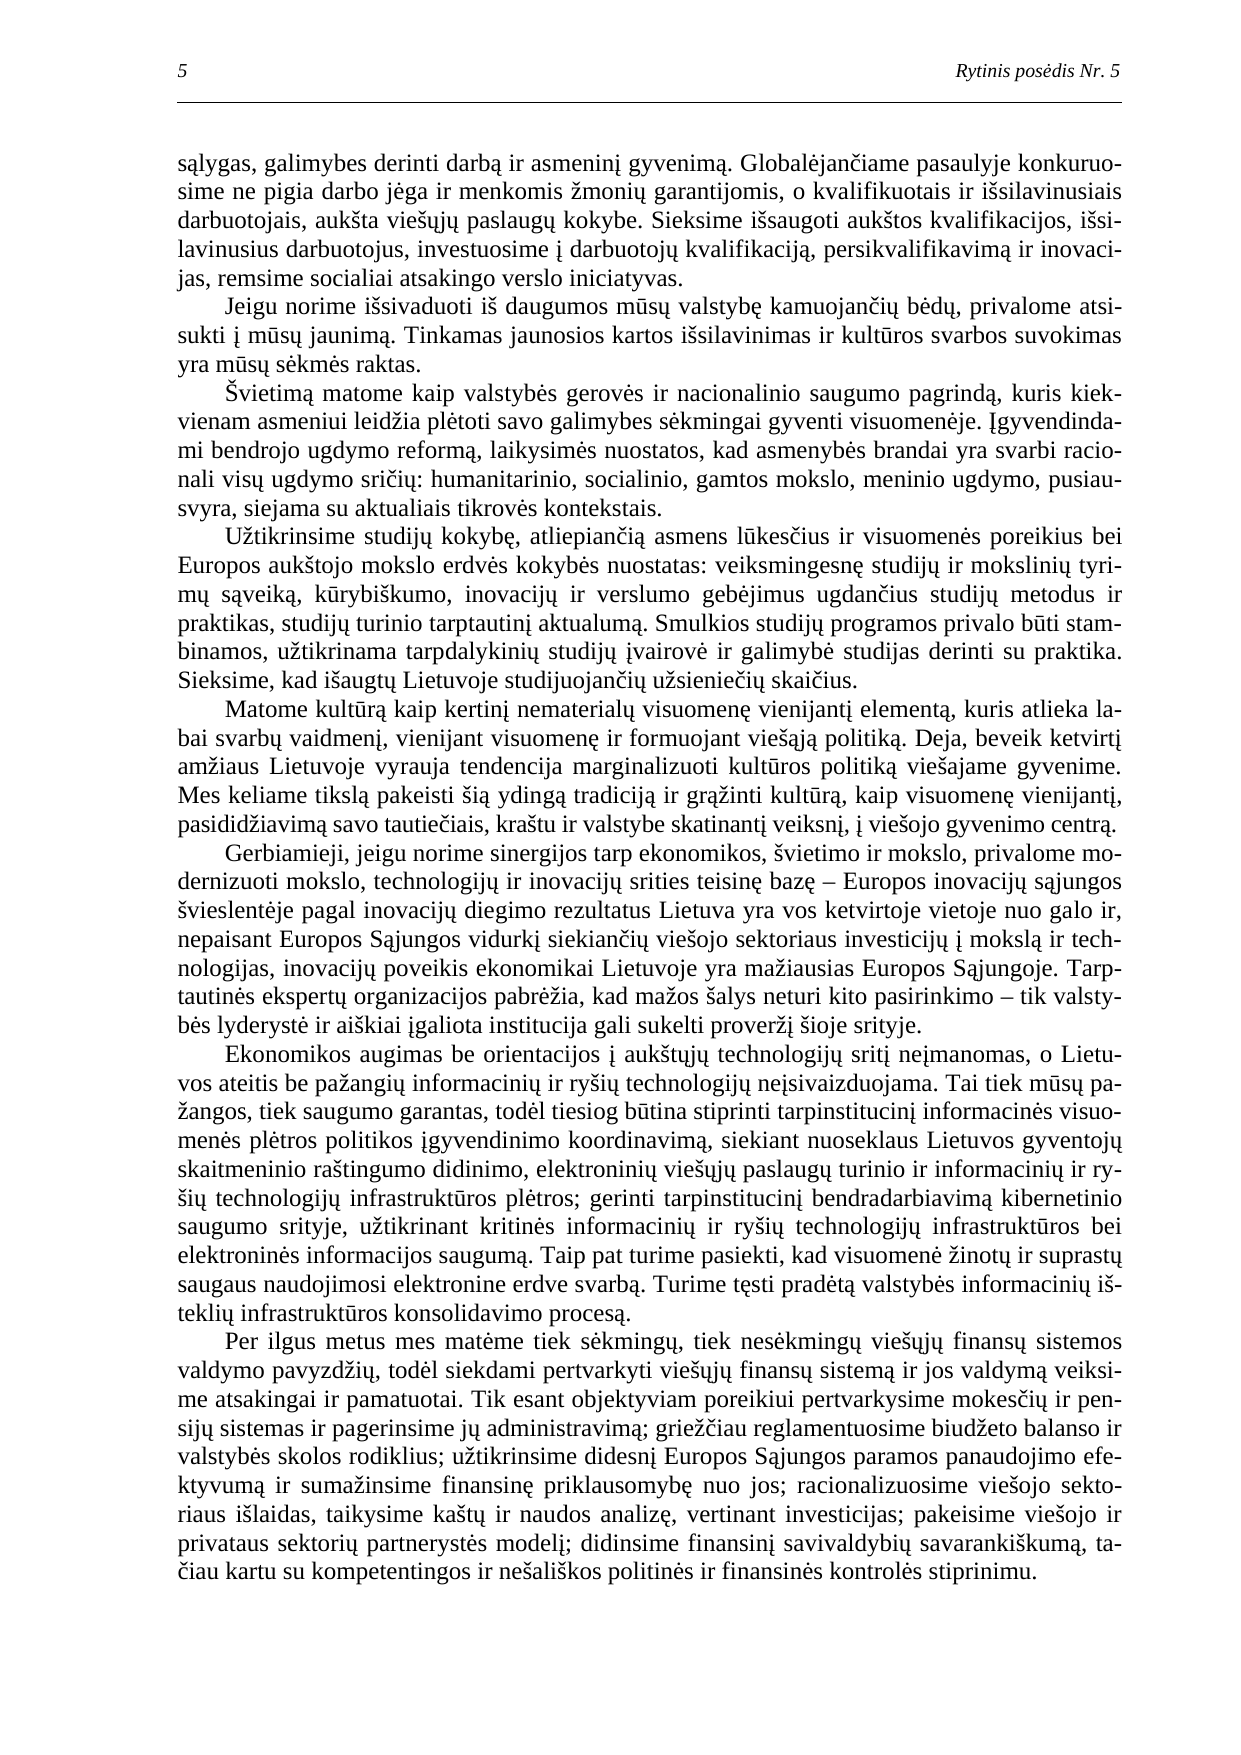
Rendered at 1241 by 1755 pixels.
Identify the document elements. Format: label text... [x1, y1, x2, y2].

text są­ly­gas, ga­li­my­bes de­rin­ti dar­bą ir as­me­ni­nį gy­ve­ni­mą. Glo­ba­lė­jan­čia­me pa­sau­ly­je kon­ku­ruo­si­me ne pi­gia dar­bo jė­ga ir men­ko­mis žmo­nių ga­ran­ti­jo­mis, o kva­li­fi­kuo­tais ir iš­si­la­vi­nu­siais dar­buo­to­jais, aukš­ta vie­šų­jų pa­slau­gų ko­ky­be. Siek­si­me iš­sau­go­ti aukš­tos kva­li­fi­ka­ci­jos, iš­si­la­vi­nu­sius dar­buo­to­jus, in­ves­tuo­si­me į dar­buo­to­jų kva­li­fi­ka­ci­ją, per­si­kva­li­fi­ka­vi­mą ir ino­va­ci­jas, rem­si­me so­cia­liai at­sa­kin­go ver­slo ini­cia­ty­vas. [177, 148, 1122, 291]
text Ger­bia­mie­ji, jei­gu no­ri­me si­ner­gi­jos tarp eko­no­mi­kos, švie­ti­mo ir moks­lo, pri­va­lo­me mo­der­ni­zuo­ti moks­lo, tech­no­lo­gi­jų ir ino­va­ci­jų sri­ties tei­si­nę ba­zę – Eu­ro­pos ino­va­ci­jų są­jun­gos švies­len­tė­je pa­gal ino­va­ci­jų die­gi­mo re­zul­ta­tus Lie­tu­va yra vos ket­vir­to­je vie­to­je nuo ga­lo ir, ne­pai­sant Eu­ro­pos Są­jun­gos vi­dur­kį sie­kian­čių vie­šo­jo sek­to­riaus in­ves­ti­ci­jų į moks­lą ir tech­no­lo­gi­jas, ino­va­ci­jų po­vei­kis eko­no­mi­kai Lie­tu­vo­je yra ma­žiau­sias Eu­ro­pos Są­jun­go­je. Tarp­tau­ti­nės eks­per­tų or­ga­ni­za­ci­jos pa­brė­žia, kad ma­žos ša­lys ne­tu­ri ki­to pa­si­rin­ki­mo – tik vals­ty­bės ly­de­rys­tė ir aiš­kiai įga­lio­ta ins­ti­tu­ci­ja ga­li su­kel­ti pro­ver­žį šio­je sri­ty­je. [177, 838, 1122, 1039]
text Per il­gus me­tus mes ma­tė­me tiek sėk­min­gų, tiek ne­sėk­min­gų vie­šų­jų fi­nan­sų sis­te­mos val­dy­mo pa­vyz­džių, to­dėl siek­da­mi per­tvar­ky­ti vie­šų­jų fi­nan­sų sis­te­mą ir jos val­dy­mą veik­si­me at­sa­kin­gai ir pa­ma­tuo­tai. Tik esant ob­jek­ty­viam po­rei­kiui per­tvar­ky­si­me mo­kes­čių ir pen­si­jų sis­te­mas ir pa­ge­rin­si­me jų ad­mi­nist­ra­vi­mą; griež­čiau reg­la­men­tuo­si­me biu­dže­to ba­lan­so ir vals­ty­bės sko­los ro­dik­lius; už­tik­rin­si­me di­des­nį Eu­ro­pos Są­jun­gos pa­ra­mos pa­nau­do­ji­mo efe­k­ty­vu­mą ir su­ma­žin­si­me fi­nan­si­nę pri­klau­so­my­bę nuo jos; ra­cio­na­li­zuo­si­me vie­šo­jo sek­to­riaus iš­lai­das, tai­ky­si­me kaš­tų ir nau­dos ana­li­zę, ver­ti­nant in­ves­ti­ci­jas; pa­kei­si­me vie­šo­jo ir pri­va­taus sek­to­rių part­ne­rys­tės mo­de­lį; di­din­si­me fi­nan­si­nį sa­vi­val­dy­bių sa­va­ran­kiš­ku­mą, ta­čiau kar­tu su kom­pe­ten­tin­gos ir ne­ša­liš­kos po­li­ti­nės ir fi­nan­si­nės kon­tro­lės stip­ri­ni­mu. [177, 1326, 1122, 1585]
text Jei­gu no­ri­me iš­si­va­duo­ti iš dau­gu­mos mū­sų vals­ty­bę ka­muo­jan­čių bė­dų, pri­va­lo­me at­si­suk­ti į mū­sų jau­ni­mą. Tin­ka­mas jau­no­sios kar­tos iš­si­la­vi­ni­mas ir kul­tū­ros svar­bos su­vo­ki­mas yra mū­sų sėk­mės rak­tas. [177, 291, 1122, 378]
text Eko­no­mi­kos au­gi­mas be orien­ta­ci­jos į aukš­tų­jų tech­no­lo­gi­jų sri­tį ne­įma­no­mas, o Lie­tu­vos at­ei­tis be pa­žan­gių in­for­ma­ci­nių ir ry­šių tech­no­lo­gi­jų ne­įsi­vaiz­duo­ja­ma. Tai tiek mū­sų pa­žan­gos, tiek sau­gu­mo ga­ran­tas, to­dėl tie­siog bū­ti­na stip­rin­ti tar­pins­ti­tu­ci­nį in­for­ma­ci­nės vi­suo­me­nės plėt­ros po­li­ti­kos įgy­ven­di­ni­mo ko­or­di­na­vi­mą, sie­kiant nuo­sek­laus Lie­tu­vos gy­ven­to­jų skait­me­ni­nio raš­tin­gu­mo di­di­ni­mo, elek­tro­ni­nių vie­šų­jų pa­slau­gų tu­ri­nio ir in­for­ma­ci­nių ir ry­šių tech­no­lo­gi­jų in­fra­struk­tū­ros plėt­ros; ge­rin­ti tar­pins­ti­tu­ci­nį ben­dra­dar­bia­vi­mą ki­ber­ne­ti­nio sau­gu­mo sri­ty­je, už­tik­ri­nant kri­ti­nės in­for­ma­ci­nių ir ry­šių tech­no­lo­gi­jų in­fra­struk­tū­ros bei elek­tro­ni­nės in­for­ma­ci­jos sau­gu­mą. Taip pat tu­ri­me pa­siek­ti, kad vi­suo­me­nė ži­no­tų ir su­pras­tų sau­gaus nau­do­ji­mo­si elek­tro­ni­ne erd­ve svar­bą. Tu­ri­me tęs­ti pra­dė­tą vals­ty­bės in­for­ma­ci­nių iš­tek­lių in­fra­struk­tū­ros kon­so­li­da­vi­mo pro­ce­są. [177, 1039, 1122, 1326]
text Ma­to­me kul­tū­rą kaip ker­ti­nį ne­ma­te­ria­lų vi­suo­me­nę vie­ni­jan­tį ele­men­tą, ku­ris at­lie­ka la­bai svar­bų vaid­me­nį, vie­ni­jant vi­suo­me­nę ir for­muo­jant vie­šą­ją po­li­ti­ką. De­ja, be­veik ket­vir­tį am­žiaus Lie­tu­vo­je vy­rau­ja ten­den­ci­ja mar­gi­na­li­zuo­ti kul­tū­ros po­li­ti­ką vie­ša­ja­me gy­ve­ni­me. Mes ke­lia­me tiks­lą pa­keis­ti šią ydin­gą tra­di­ci­ją ir grą­žin­ti kul­tū­rą, kaip vi­suo­me­nę vie­ni­jan­tį, pa­si­di­džia­vi­mą sa­vo tau­tie­čiais, kraš­tu ir vals­ty­be ska­ti­nan­tį veiks­nį, į vie­šo­jo gy­ve­ni­mo cen­trą. [177, 694, 1122, 838]
text Švie­ti­mą ma­to­me kaip vals­ty­bės ge­ro­vės ir na­cio­na­li­nio sau­gu­mo pa­grin­dą, ku­ris kiek­vie­nam as­me­niui lei­džia plė­to­ti sa­vo ga­li­my­bes sėk­min­gai gy­ven­ti vi­suo­me­nė­je. Įgy­ven­din­da­mi ben­dro­jo ug­dy­mo re­for­mą, lai­ky­si­mės nuo­sta­tos, kad as­me­ny­bės bran­dai yra svar­bi ra­cio­na­li vi­sų ug­dy­mo sri­čių: hu­ma­ni­ta­ri­nio, so­cia­li­nio, gam­tos moks­lo, me­ni­nio ug­dy­mo, pu­siau­svy­ra, sie­ja­ma su ak­tu­a­liais tik­ro­vės kon­teks­tais. [177, 378, 1122, 521]
text Už­tik­rin­si­me stu­di­jų ko­ky­bę, at­lie­pian­čią as­mens lū­kes­čius ir vi­suo­me­nės po­rei­kius bei Eu­ro­pos aukš­to­jo moks­lo erd­vės ko­ky­bės nuo­sta­tas: veiks­min­ges­nę stu­di­jų ir moks­li­nių ty­ri­mų są­vei­ką, kū­ry­biš­ku­mo, ino­va­ci­jų ir ver­slu­mo ge­bė­ji­mus ug­dan­čius stu­di­jų me­to­dus ir prak­ti­kas, stu­di­jų tu­ri­nio tarp­tau­ti­nį ak­tu­a­lu­mą. Smul­kios stu­di­jų pro­gra­mos pri­va­lo bū­ti stam­bi­na­mos, už­tik­ri­na­ma tarp­da­ly­ki­nių stu­di­jų įvai­ro­vė ir ga­li­my­bė stu­di­jas de­rin­ti su prak­ti­ka. Siek­si­me, kad iš­aug­tų Lie­tu­vo­je stu­di­juo­jan­čių už­sie­nie­čių skai­čius. [177, 521, 1122, 694]
